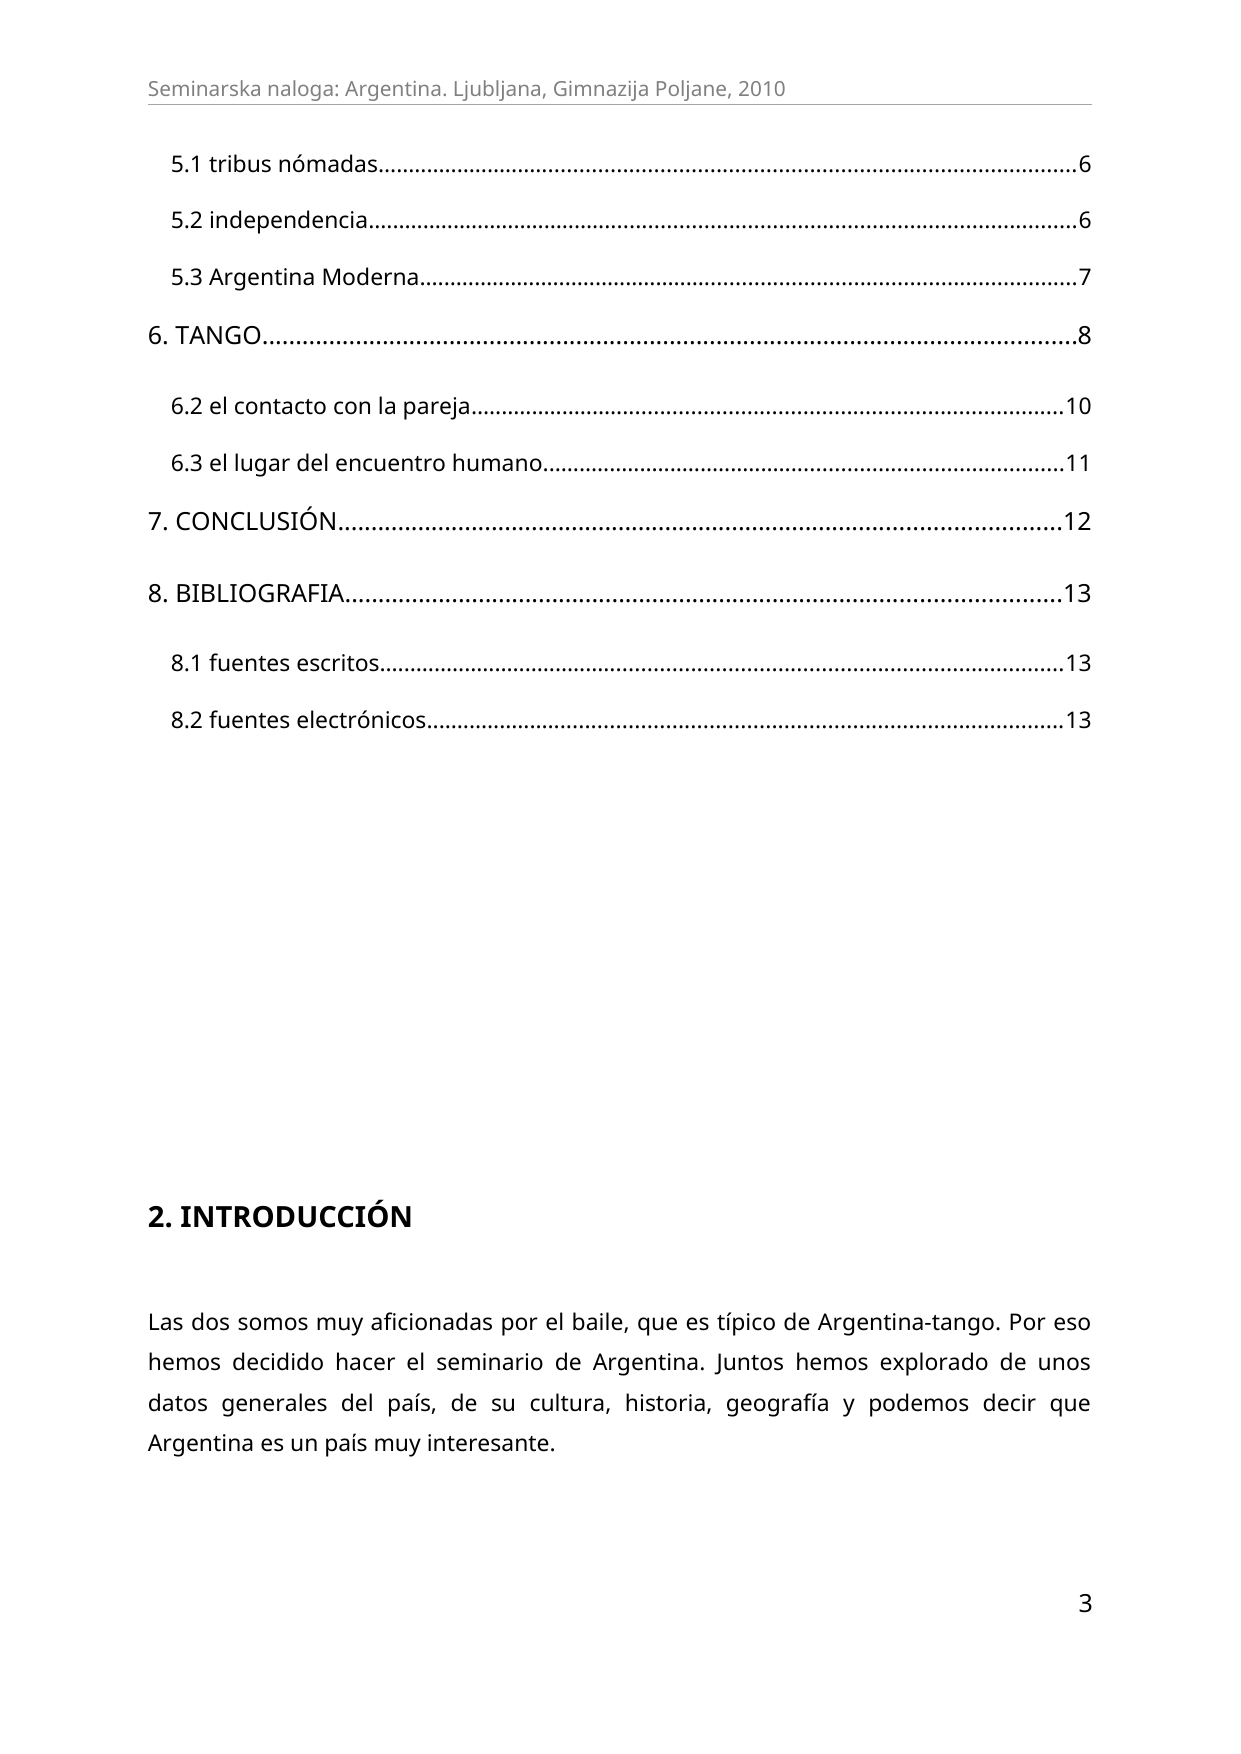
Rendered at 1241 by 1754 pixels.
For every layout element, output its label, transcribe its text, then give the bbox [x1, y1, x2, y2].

text 6.3 el lugar del encuentro humano 11 [171, 447, 1092, 478]
text 5.1 tribus nómadas 6 [171, 148, 1092, 179]
text 7. CONCLUSIÓN 12 [148, 503, 1092, 537]
text 6.2 el contacto con la pareja 10 [171, 390, 1092, 421]
text 5.2 independencia 6 [171, 204, 1092, 236]
subtitle 2. INTRODUCCIÓN [148, 1196, 1092, 1287]
text 8.1 fuentes escritos 13 [171, 647, 1092, 678]
text 8. BIBLIOGRAFIA 13 [148, 575, 1092, 609]
text Las dos somos muy aficionadas por el baile, que es típico de Argentina-tango. Por eso hemos decidido hacer el seminario de Argentina. Juntos hemos explorado de unos datos generales del país, de su cultura, historia, geografía y podemos decir que Argentina es un paίs muy interesante. [148, 1306, 1092, 1459]
text 5.3 Argentina Moderna 7 [171, 261, 1092, 292]
text 6. TANGO 8 [148, 318, 1092, 352]
text 8.2 fuentes electrónicos 13 [171, 704, 1092, 735]
